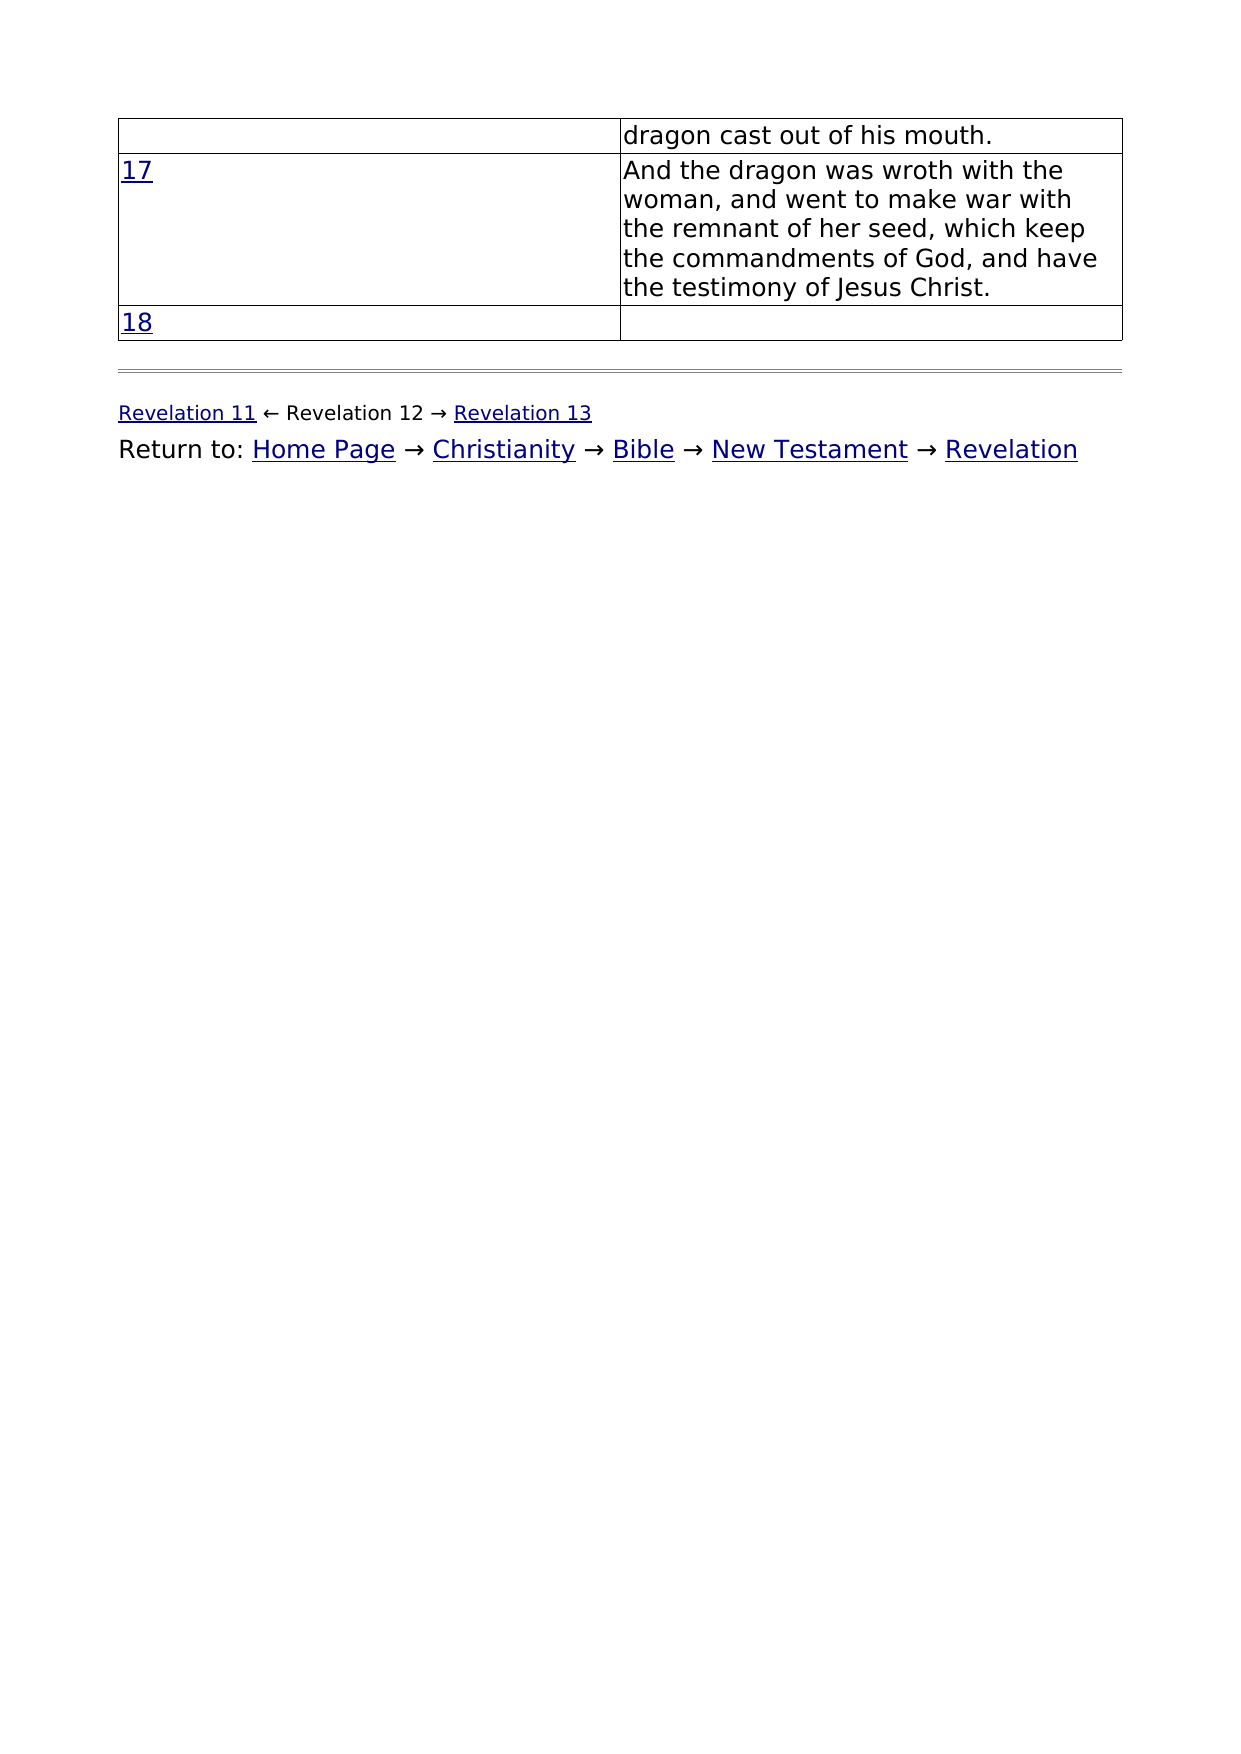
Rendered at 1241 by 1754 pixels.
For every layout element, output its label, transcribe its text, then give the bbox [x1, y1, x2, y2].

text Revelation 11 ← Revelation 12 → Revelation 13 [118, 401, 1122, 435]
table_cell [119, 119, 620, 153]
table_cell dragon cast out of his mouth. [621, 119, 1122, 153]
table_cell [621, 306, 1122, 340]
text Return to: Home Page → Christianity → Bible → New Testament → Revelation [118, 435, 1122, 464]
table_cell 17 [119, 154, 620, 305]
table_cell 18 [119, 306, 620, 340]
table_cell And the dragon was wroth with the woman, and went to make war with the remnant of her seed, which keep the commandments of God, and have the testimony of Jesus Christ. [621, 154, 1122, 305]
